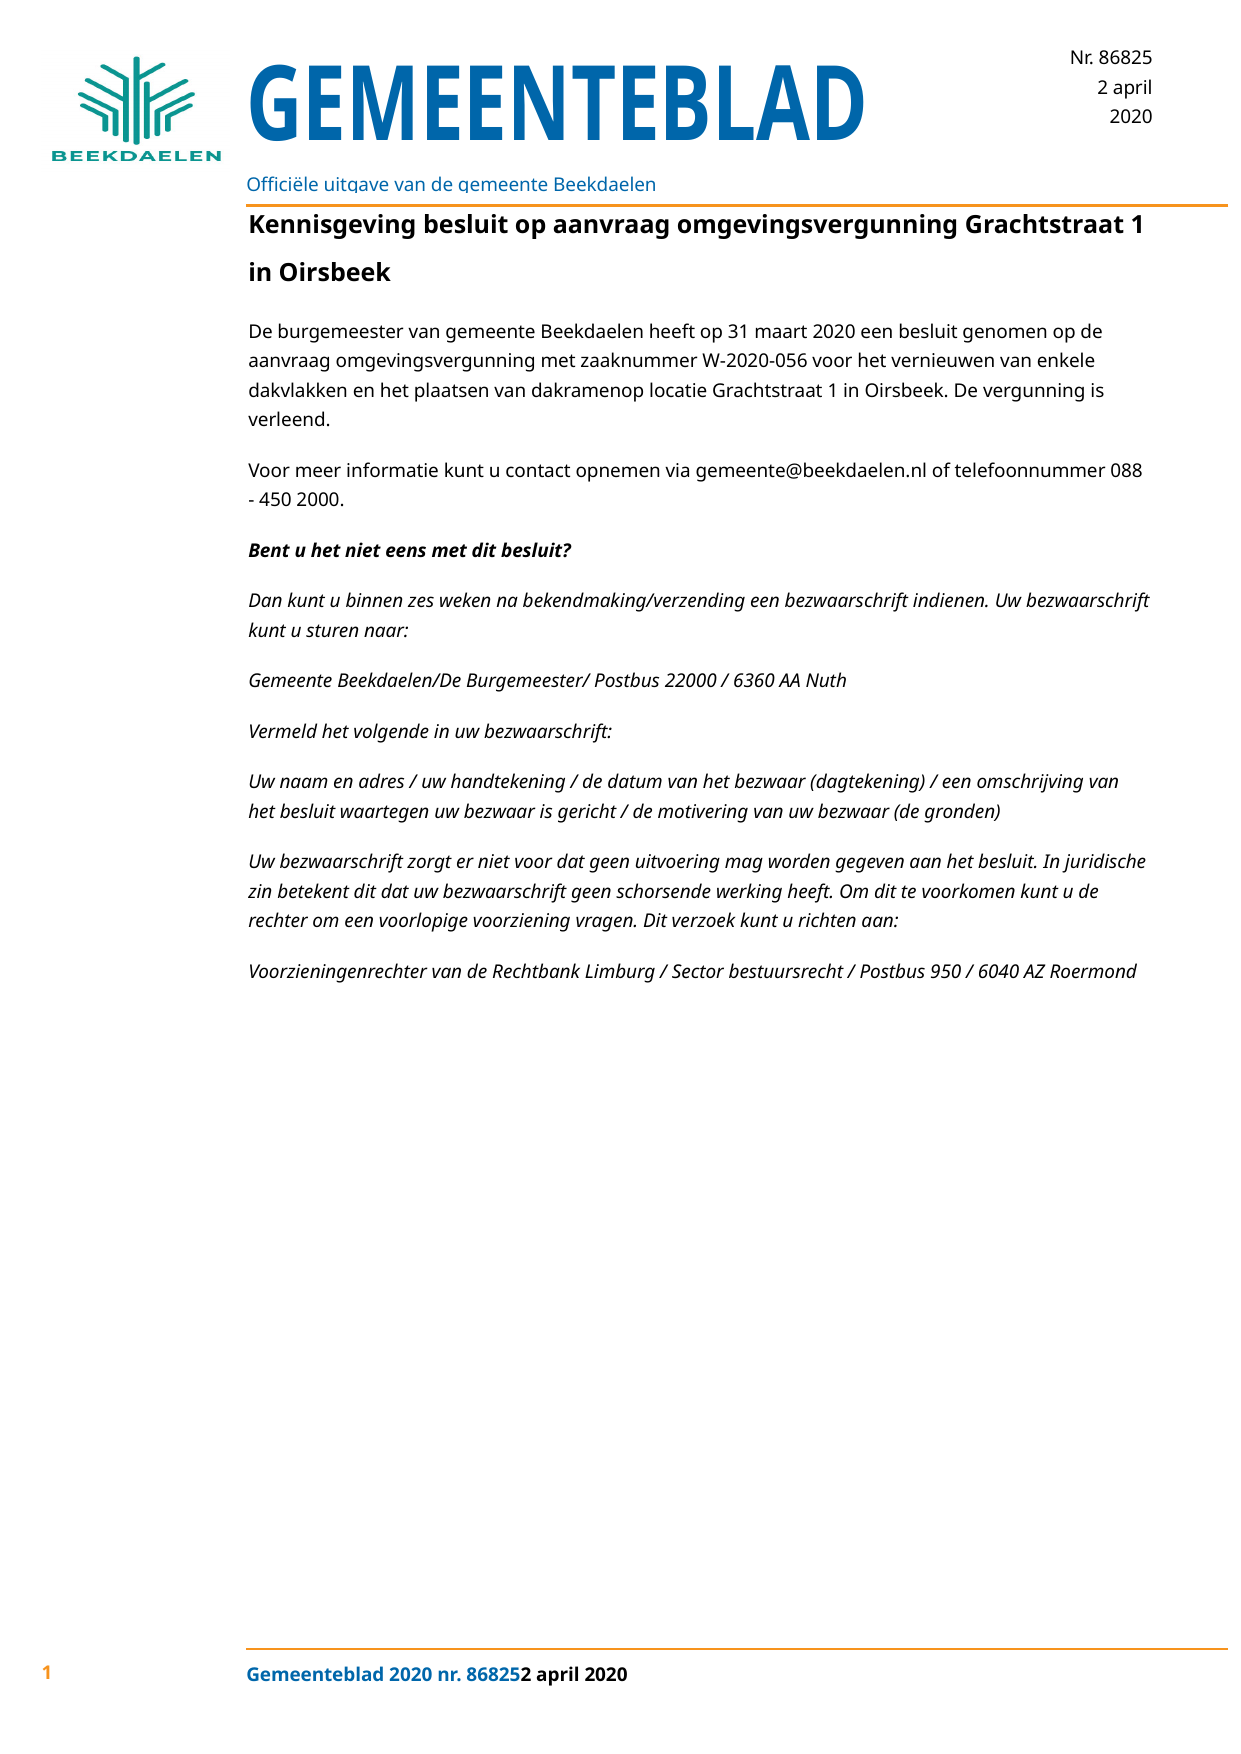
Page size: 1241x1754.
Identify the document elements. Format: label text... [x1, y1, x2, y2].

text Vermeld het volgende in uw bezwaarschrift: [248, 718, 1152, 744]
text Kennisgeving besluit op aanvraag omgevingsvergunning Grachtstraat 1 in Oirsbeek [248, 207, 1152, 288]
text Uw naam en adres / uw handtekening / de datum van het bezwaar (dagtekening) / een omschrijving van het besluit waartegen uw bezwaar is gericht / de motivering van uw bezwaar (de gronden) [248, 768, 1152, 824]
picture [41, 47, 231, 172]
text Gemeente Beekdaelen/De Burgemeester/ Postbus 22000 / 6360 AA Nuth [248, 667, 1152, 693]
text Voor meer informatie kunt u contact opnemen via gemeente@beekdaelen.nl of telefoonnummer 088 - 450 2000. [248, 457, 1152, 512]
text Bent u het niet eens met dit besluit? [248, 537, 1152, 563]
text De burgemeester van gemeente Beekdaelen heeft op 31 maart 2020 een besluit genomen op de aanvraag omgevingsvergunning met zaaknummer W-2020-056 voor het vernieuwen van enkele dakvlakken en het plaatsen van dakramenop locatie Grachtstraat 1 in Oirsbeek. De vergunning is verleend. [248, 318, 1152, 432]
text Voorzieningenrechter van de Rechtbank Limburg / Sector bestuursrecht / Postbus 950 / 6040 AZ Roermond [248, 958, 1152, 984]
text Dan kunt u binnen zes weken na bekendmaking/verzending een bezwaarschrift indienen. Uw bezwaarschrift kunt u sturen naar: [248, 587, 1152, 643]
text Uw bezwaarschrift zorgt er niet voor dat geen uitvoering mag worden gegeven aan het besluit. In juridische zin betekent dit dat uw bezwaarschrift geen schorsende werking heeft. Om dit te voorkomen kunt u de rechter om een voorlopige voorziening vragen. Dit verzoek kunt u richten aan: [248, 848, 1152, 933]
